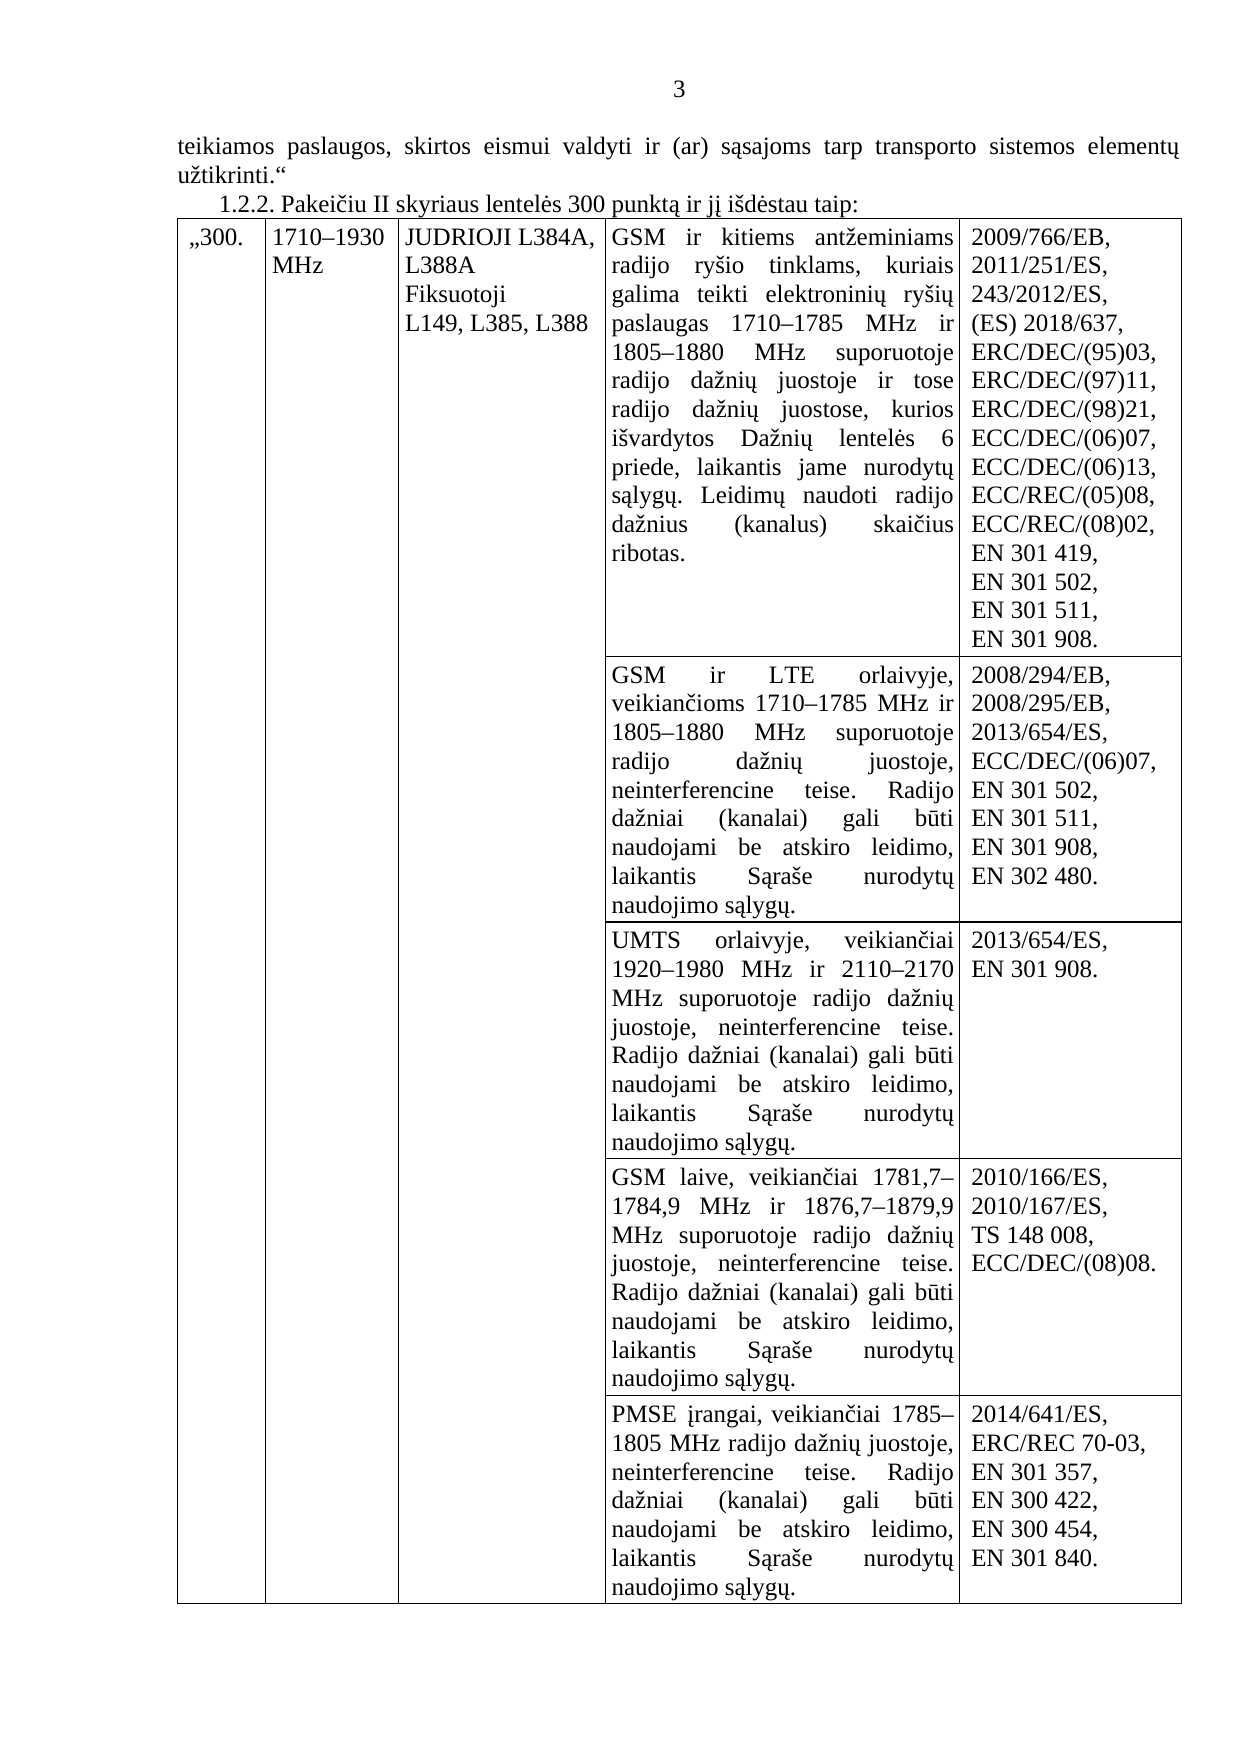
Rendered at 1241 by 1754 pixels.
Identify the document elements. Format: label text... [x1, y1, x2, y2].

table_cell UMTS orlaivyje, veikiančiai 1920–1980 MHz ir 2110–2170 MHz suporuotoje radijo dažnių juostoje, neinterferencine teise. Radijo dažniai (kanalai) gali būti naudojami be atskiro leidimo, laikantis Sąraše nurodytų naudojimo sąlygų. [606, 923, 959, 1158]
table_cell PMSE įrangai, veikiančiai 1785–1805 MHz radijo dažnių juostoje, neinterferencine teise. Radijo dažniai (kanalai) gali būti naudojami be atskiro leidimo, laikantis Sąraše nurodytų naudojimo sąlygų. [606, 1396, 959, 1603]
table_cell 2013/654/ES, EN 301 908. [960, 923, 1181, 1158]
table_cell 2008/294/EB, 2008/295/EB, 2013/654/ES, ECC/DEC/(06)07, EN 301 502, EN 301 511, EN 301 908, EN 302 480. [960, 657, 1181, 921]
table_header GSM ir kitiems antžeminiams radijo ryšio tinklams, kuriais galima teikti elektroninių ryšių paslaugas 1710–1785 MHz ir 1805–1880 MHz suporuotoje radijo dažnių juostoje ir tose radijo dažnių juostose, kurios išvardytos Dažnių lentelės 6 priede, laikantis jame nurodytų sąlygų. Leidimų naudoti radijo dažnius (kanalus) skaičius ribotas. [606, 219, 959, 656]
table_cell 2010/166/ES, 2010/167/ES, TS 148 008, ECC/DEC/(08)08. [960, 1159, 1181, 1395]
text teikiamos paslaugos, skirtos eismui valdyti ir (ar) sąsajoms tarp transporto sistemos elementų užtikrinti.“ [177, 131, 1181, 189]
table_header JUDRIOJI L384A, L388A Fiksuotoji L149, L385, L388 [399, 219, 605, 1603]
text 1.2.2. Pakeičiu II skyriaus lentelės 300 punktą ir jį išdėstau taip: [218, 189, 1181, 218]
table_header „300. [178, 219, 265, 1603]
table_cell GSM ir LTE orlaivyje, veikiančioms 1710–1785 MHz ir 1805–1880 MHz suporuotoje radijo dažnių juostoje, neinterferencine teise. Radijo dažniai (kanalai) gali būti naudojami be atskiro leidimo, laikantis Sąraše nurodytų naudojimo sąlygų. [606, 657, 959, 921]
table_header 2009/766/EB, 2011/251/ES, 243/2012/ES, (ES) 2018/637, ERC/DEC/(95)03, ERC/DEC/(97)11, ERC/DEC/(98)21, ECC/DEC/(06)07, ECC/DEC/(06)13, ECC/REC/(05)08, ECC/REC/(08)02, EN 301 419, EN 301 502, EN 301 511, EN 301 908. [960, 219, 1181, 656]
table_cell GSM laive, veikiančiai 1781,7–1784,9 MHz ir 1876,7–1879,9 MHz suporuotoje radijo dažnių juostoje, neinterferencine teise. Radijo dažniai (kanalai) gali būti naudojami be atskiro leidimo, laikantis Sąraše nurodytų naudojimo sąlygų. [606, 1159, 959, 1395]
table_header 1710–1930 MHz [266, 219, 398, 1603]
table_cell 2014/641/ES, ERC/REC 70-03, EN 301 357, EN 300 422, EN 300 454, EN 301 840. [960, 1396, 1181, 1603]
